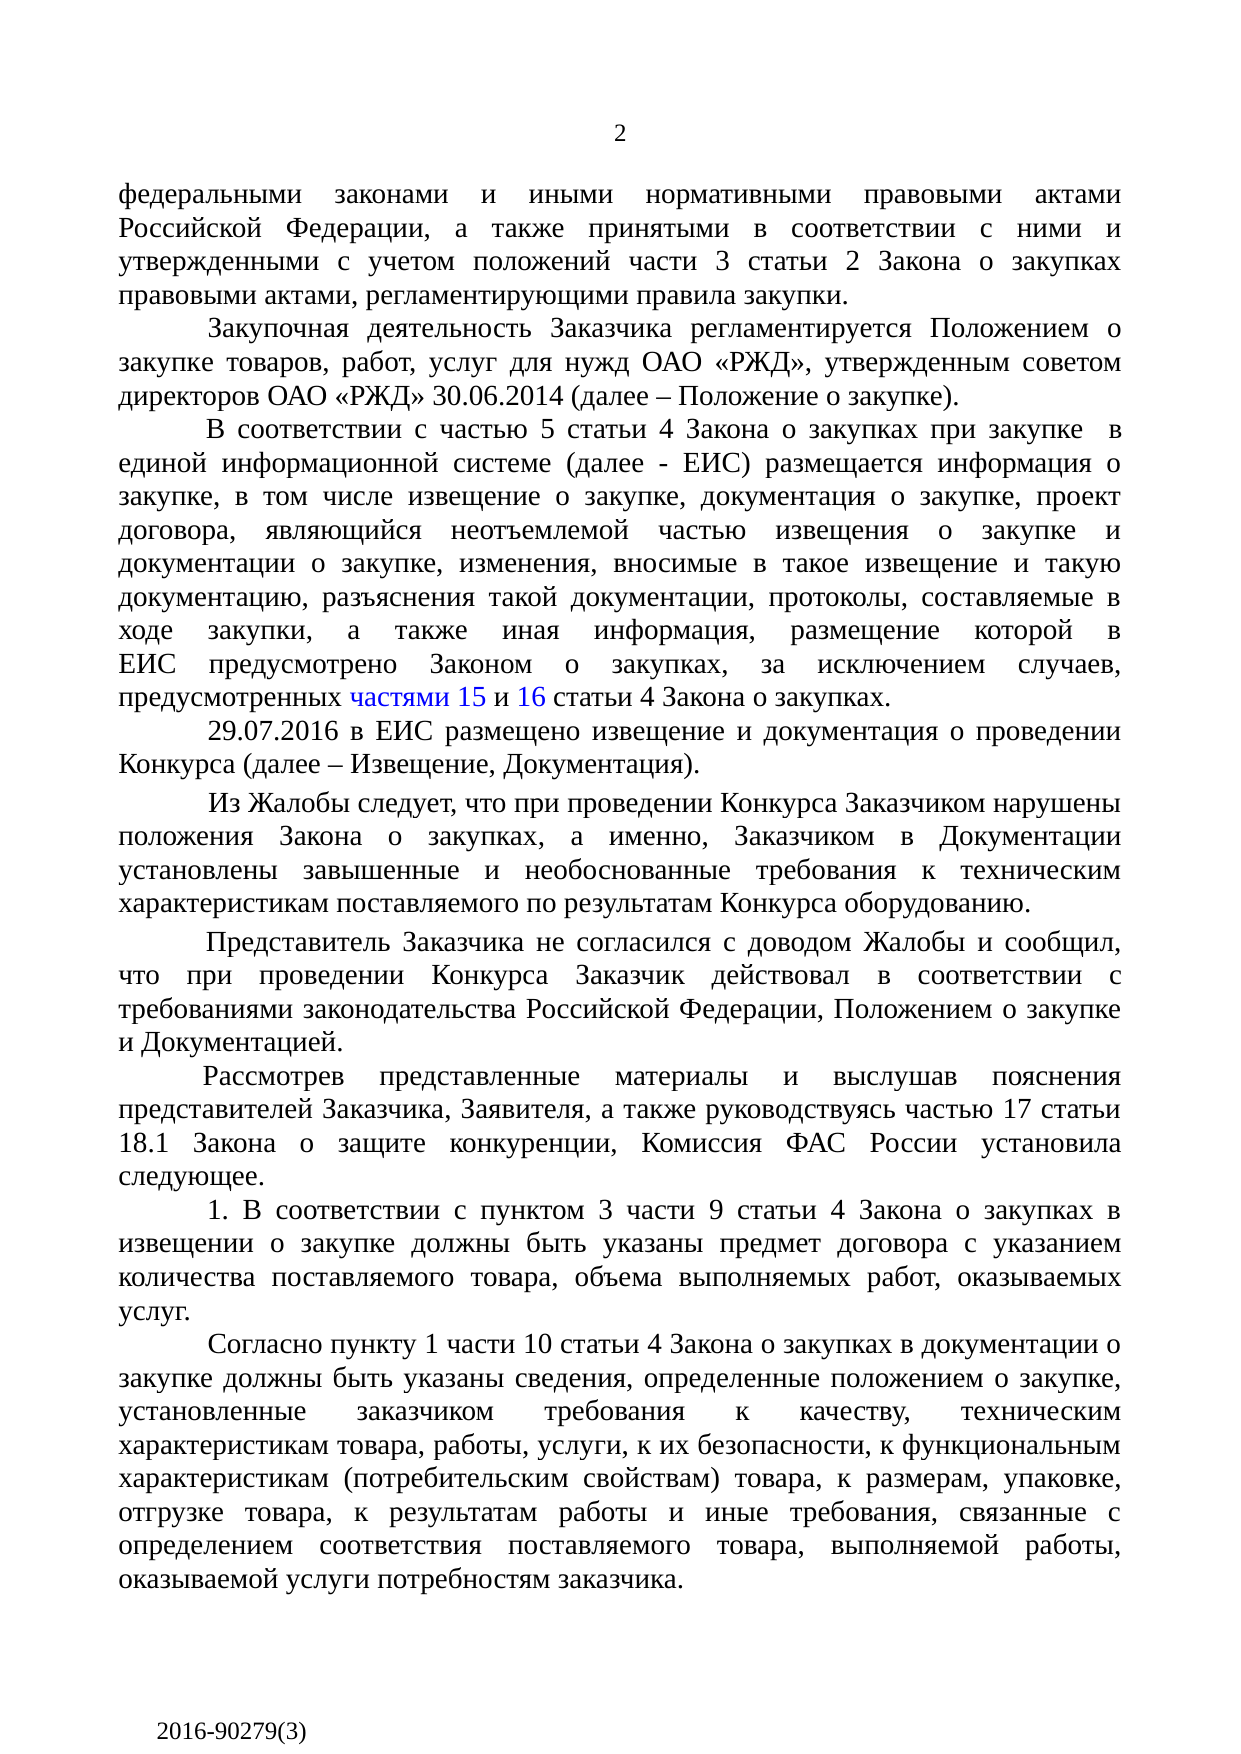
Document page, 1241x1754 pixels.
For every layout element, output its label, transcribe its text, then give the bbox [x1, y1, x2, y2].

text федеральными законами и иными нормативными правовыми актами Российской Федерации, а также принятыми в соответствии с ними и утвержденными с учетом положений части 3 статьи 2 Закона о закупках правовыми актами, регламентирующими правила закупки. [118, 176, 1122, 311]
text В соответствии с частью 5 статьи 4 Закона о закупках при закупке в единой информационной системе (далее - ЕИС) размещается информация о закупке, в том числе извещение о закупке, документация о закупке, проект договора, являющийся неотъемлемой частью извещения о закупке и документации о закупке, изменения, вносимые в такое извещение и такую документацию, разъяснения такой документации, протоколы, составляемые в ходе закупки, а также иная информация, размещение которой в ЕИС предусмотрено Законом о закупках, за исключением случаев, предусмотренных частями 15 и 16 статьи 4 Закона о закупках. [118, 411, 1122, 713]
text Закупочная деятельность Заказчика регламентируется Положением о закупке товаров, работ, услуг для нужд ОАО «РЖД», утвержденным советом директоров ОАО «РЖД» 30.06.2014 (далее – Положение о закупке). [118, 311, 1122, 411]
text Представитель Заказчика не согласился с доводом Жалобы и сообщил, что при проведении Конкурса Заказчик действовал в соответствии с требованиями законодательства Российской Федерации, Положением о закупке и Документацией. [118, 924, 1122, 1058]
text Из Жалобы следует, что при проведении Конкурса Заказчиком нарушены положения Закона о закупках, а именно, Заказчиком в Документации установлены завышенные и необоснованные требования к техническим характеристикам поставляемого по результатам Конкурса оборудованию. [118, 785, 1122, 919]
text 1. В соответствии с пунктом 3 части 9 статьи 4 Закона о закупках в извещении о закупке должны быть указаны предмет договора с указанием количества поставляемого товара, объема выполняемых работ, оказываемых услуг. [118, 1192, 1122, 1326]
text 29.07.2016 в ЕИС размещено извещение и документация о проведении Конкурса (далее – Извещение, Документация). [118, 713, 1122, 780]
text Рассмотрев представленные материалы и выслушав пояснения представителей Заказчика, Заявителя, а также руководствуясь частью 17 статьи 18.1 Закона о защите конкуренции, Комиссия ФАС России установила следующее. [118, 1058, 1122, 1192]
text Согласно пункту 1 части 10 статьи 4 Закона о закупках в документации о закупке должны быть указаны сведения, определенные положением о закупке, установленные заказчиком требования к качеству, техническим характеристикам товара, работы, услуги, к их безопасности, к функциональным характеристикам (потребительским свойствам) товара, к размерам, упаковке, отгрузке товара, к результатам работы и иные требования, связанные с определением соответствия поставляемого товара, выполняемой работы, оказываемой услуги потребностям заказчика. [118, 1326, 1122, 1594]
